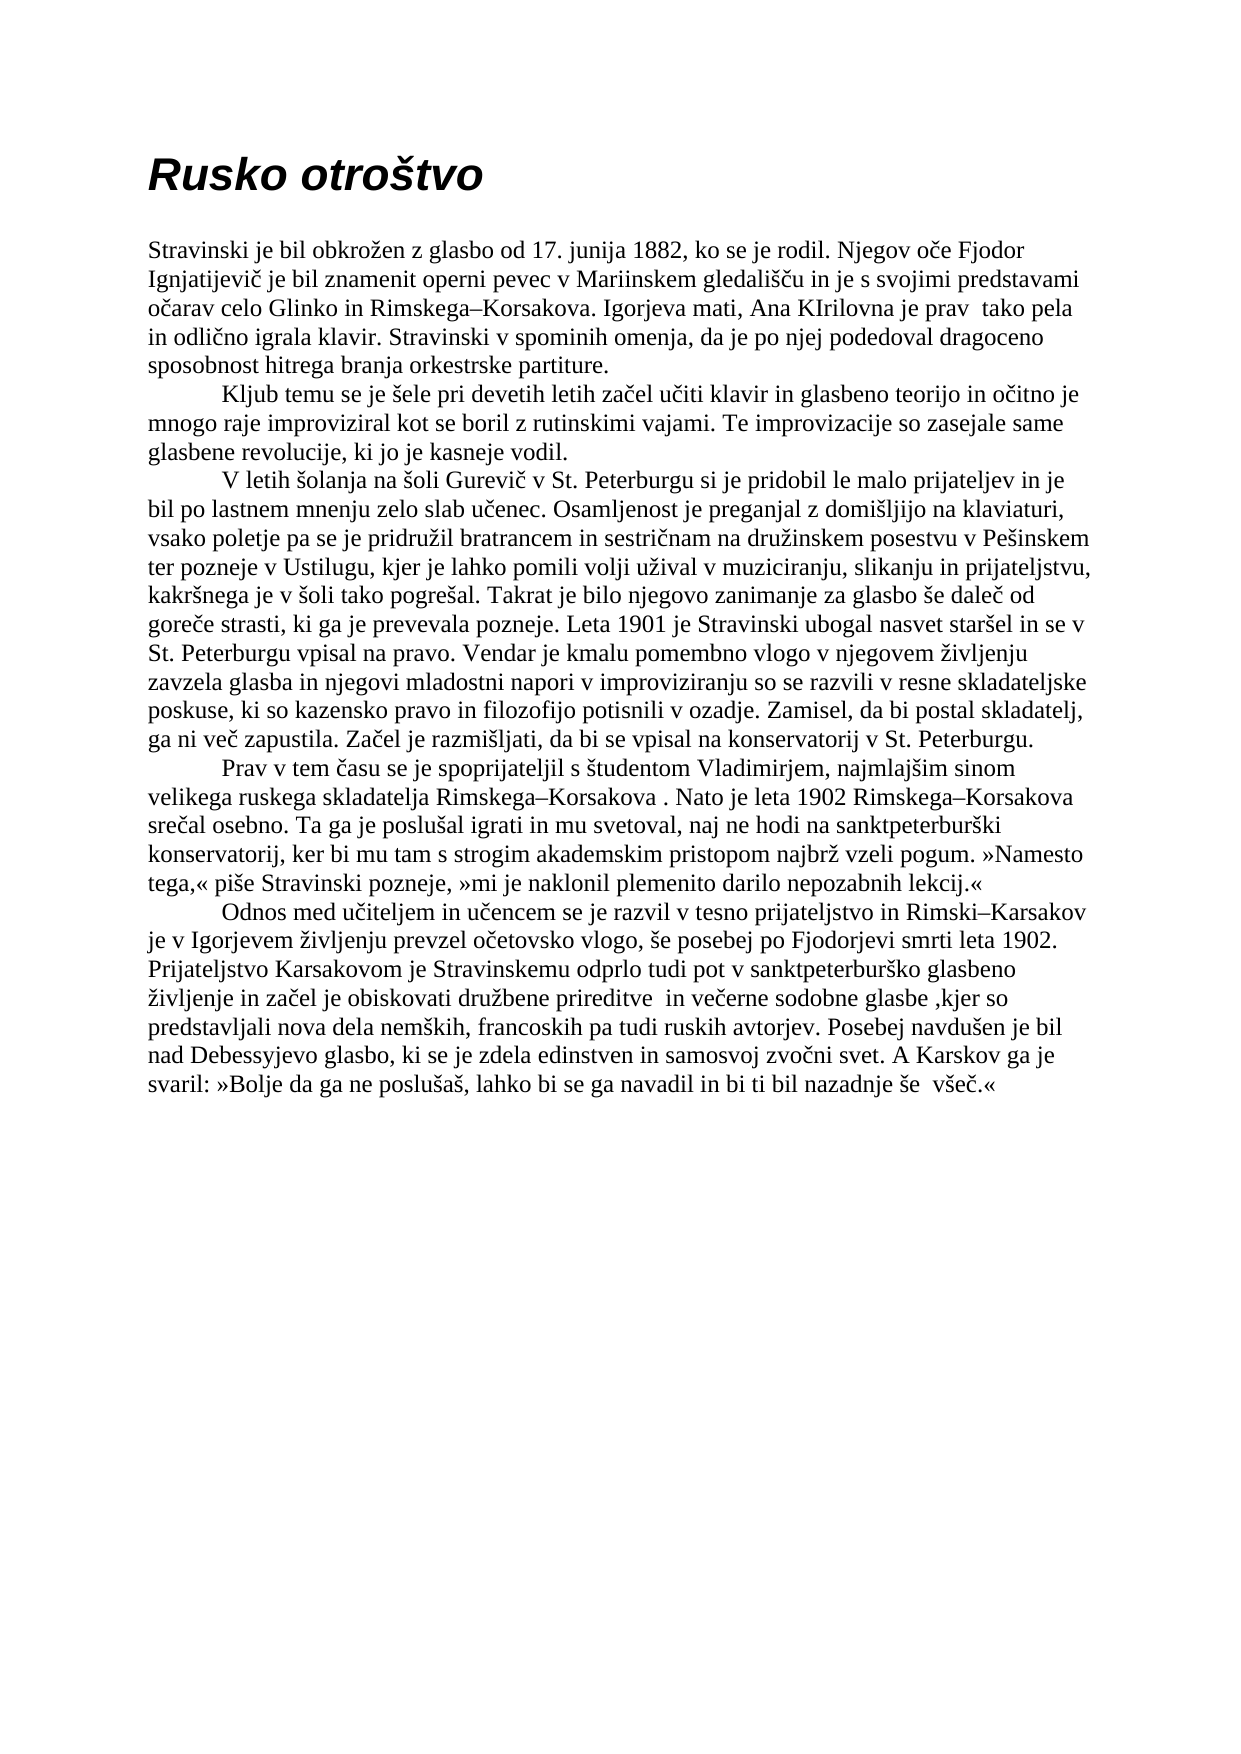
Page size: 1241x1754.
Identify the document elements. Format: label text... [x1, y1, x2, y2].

text Odnos med učiteljem in učencem se je razvil v tesno prijateljstvo in Rimski–Karsakov je v Igorjevem življenju prevzel očetovsko vlogo, še posebej po Fjodorjevi smrti leta 1902. Prijateljstvo Karsakovom je Stravinskemu odprlo tudi pot v sanktpeterburško glasbeno življenje in začel je obiskovati družbene prireditve in večerne sodobne glasbe ,kjer so predstavljali nova dela nemških, francoskih pa tudi ruskih avtorjev. Posebej navdušen je bil nad Debessyjevo glasbo, ki se je zdela edinstven in samosvoj zvočni svet. A Karskov ga je svaril: »Bolje da ga ne poslušaš, lahko bi se ga navadil in bi ti bil nazadnje še všeč.« [148, 897, 1093, 1098]
text Kljub temu se je šele pri devetih letih začel učiti klavir in glasbeno teorijo in očitno je mnogo raje improviziral kot se boril z rutinskimi vajami. Te improvizacije so zasejale same glasbene revolucije, ki jo je kasneje vodil. [148, 379, 1093, 465]
text Stravinski je bil obkrožen z glasbo od 17. junija 1882, ko se je rodil. Njegov oče Fjodor Ignjatijevič je bil znamenit operni pevec v Mariinskem gledališču in je s svojimi predstavami očarav celo Glinko in Rimskega–Korsakova. Igorjeva mati, Ana KIrilovna je prav tako pela in odlično igrala klavir. Stravinski v spominih omenja, da je po njej podedoval dragoceno sposobnost hitrega branja orkestrske partiture. [148, 235, 1093, 379]
text Prav v tem času se je spoprijateljil s študentom Vladimirjem, najmlajšim sinom velikega ruskega skladatelja Rimskega–Korsakova . Nato je leta 1902 Rimskega–Korsakova srečal osebno. Ta ga je poslušal igrati in mu svetoval, naj ne hodi na sanktpeterburški konservatorij, ker bi mu tam s strogim akademskim pristopom najbrž vzeli pogum. »Namesto tega,« piše Stravinski pozneje, »mi je naklonil plemenito darilo nepozabnih lekcij.« [148, 753, 1093, 897]
text V letih šolanja na šoli Gurevič v St. Peterburgu si je pridobil le malo prijateljev in je bil po lastnem mnenju zelo slab učenec. Osamljenost je preganjal z domišljijo na klaviaturi, vsako poletje pa se je pridružil bratrancem in sestričnam na družinskem posestvu v Pešinskem ter pozneje v Ustilugu, kjer je lahko pomili volji užival v muziciranju, slikanju in prijateljstvu, kakršnega je v šoli tako pogrešal. Takrat je bilo njegovo zanimanje za glasbo še daleč od goreče strasti, ki ga je prevevala pozneje. Leta 1901 je Stravinski ubogal nasvet staršel in se v St. Peterburgu vpisal na pravo. Vendar je kmalu pomembno vlogo v njegovem življenju zavzela glasba in njegovi mladostni napori v improviziranju so se razvili v resne skladateljske poskuse, ki so kazensko pravo in filozofijo potisnili v ozadje. Zamisel, da bi postal skladatelj, ga ni več zapustila. Začel je razmišljati, da bi se vpisal na konservatorij v St. Peterburgu. [148, 465, 1093, 753]
subtitle Rusko otroštvo [148, 148, 1093, 200]
